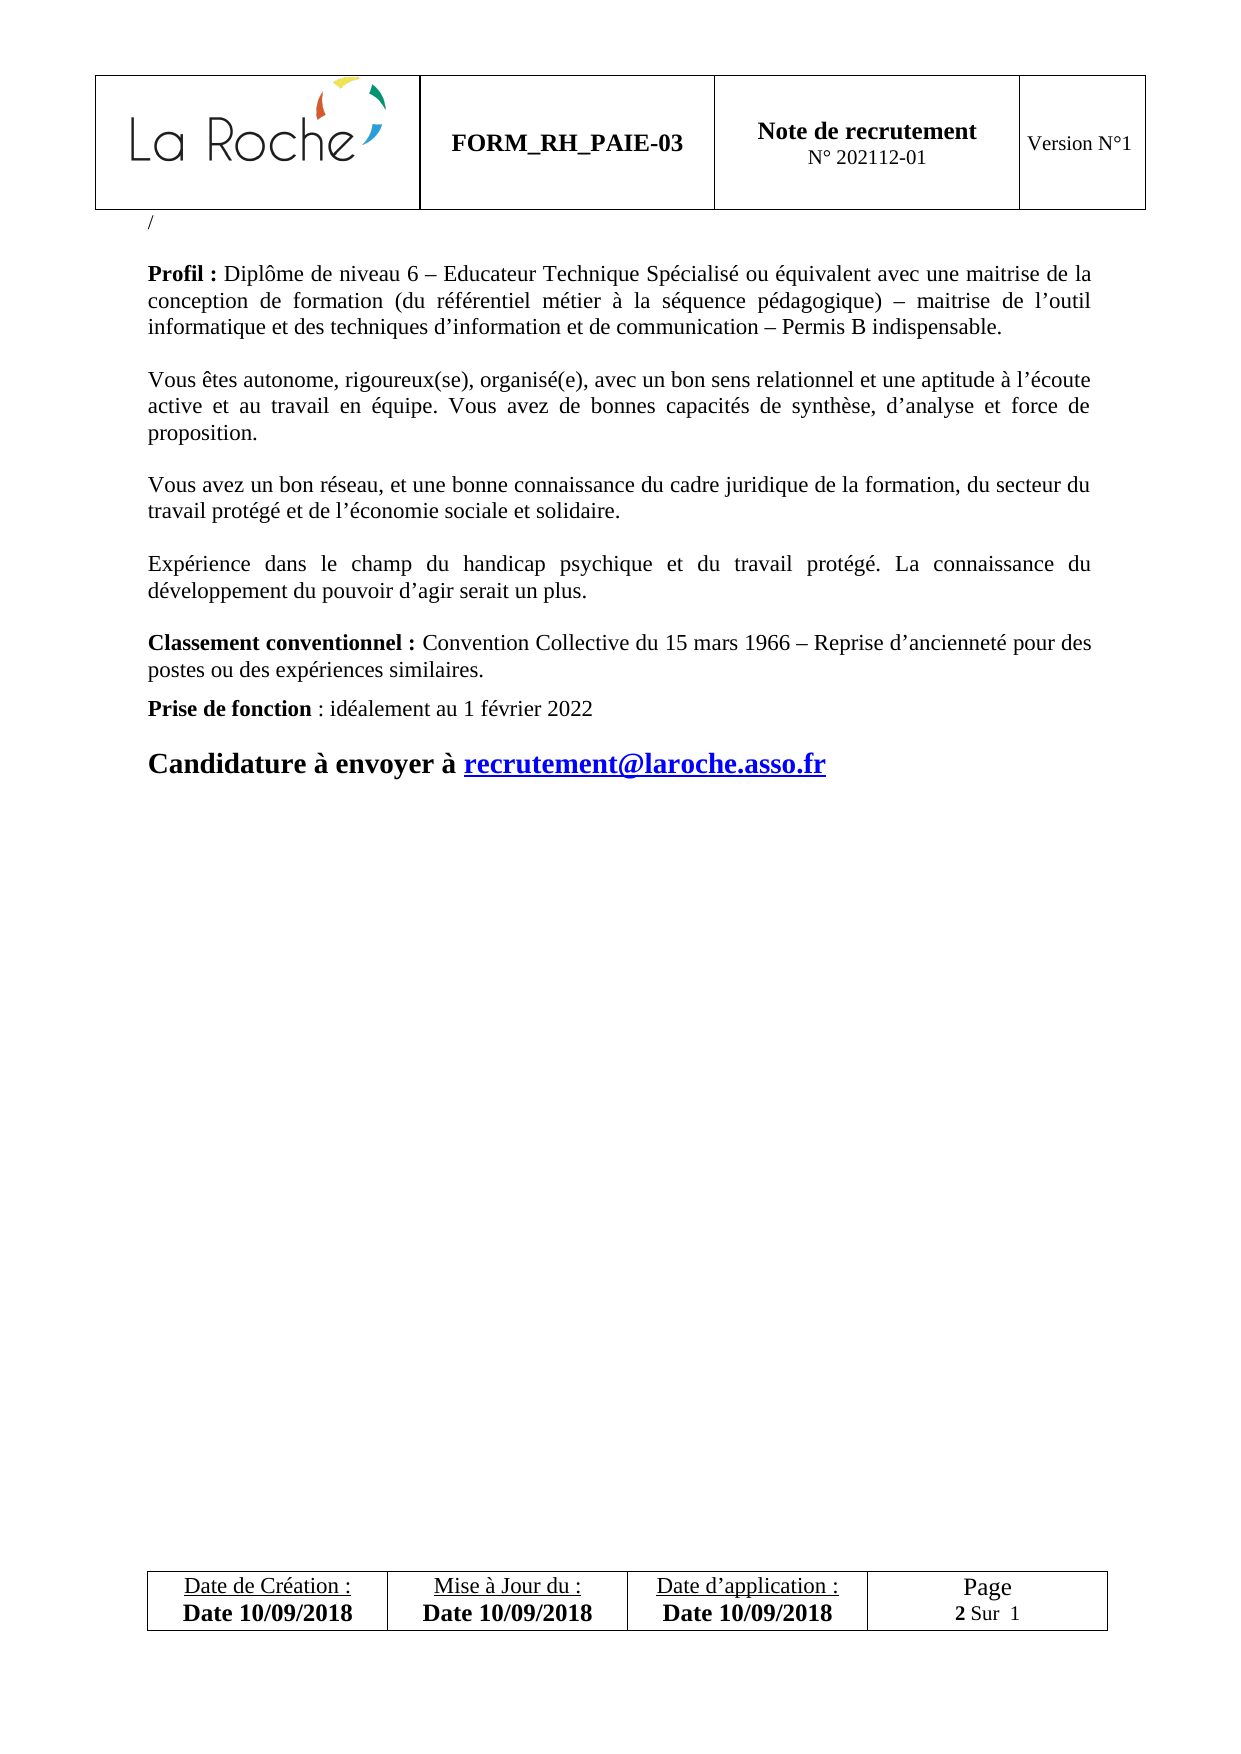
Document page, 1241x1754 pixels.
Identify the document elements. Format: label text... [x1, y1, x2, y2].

text Vous avez un bon réseau, et une bonne connaissance du cadre juridique de la formation, du secteur du travail protégé et de l’économie sociale et solidaire. [148, 471, 1092, 524]
text Expérience dans le champ du handicap psychique et du travail protégé. La connaissance du développement du pouvoir d’agir serait un plus. [148, 550, 1092, 603]
text Classement conventionnel : Convention Collective du 15 mars 1966 – Reprise d’ancienneté pour des postes ou des expériences similaires. [148, 629, 1092, 682]
picture [127, 76, 388, 180]
text Vous êtes autonome, rigoureux(se), organisé(e), avec un bon sens relationnel et une aptitude à l’écoute active et au travail en équipe. Vous avez de bonnes capacités de synthèse, d’analyse et force de proposition. [148, 366, 1092, 445]
text Candidature à envoyer à recrutement@laroche.asso.fr [148, 746, 1092, 779]
text Profil : Diplôme de niveau 6 – Educateur Technique Spécialisé ou équivalent avec une maitrise de la conception de formation (du référentiel métier à la séquence pédagogique) – maitrise de l’outil informatique et des techniques d’information et de communication – Permis B indispensable. [148, 260, 1092, 339]
text Prise de fonction : idéalement au 1 février 2022 [148, 694, 1092, 721]
